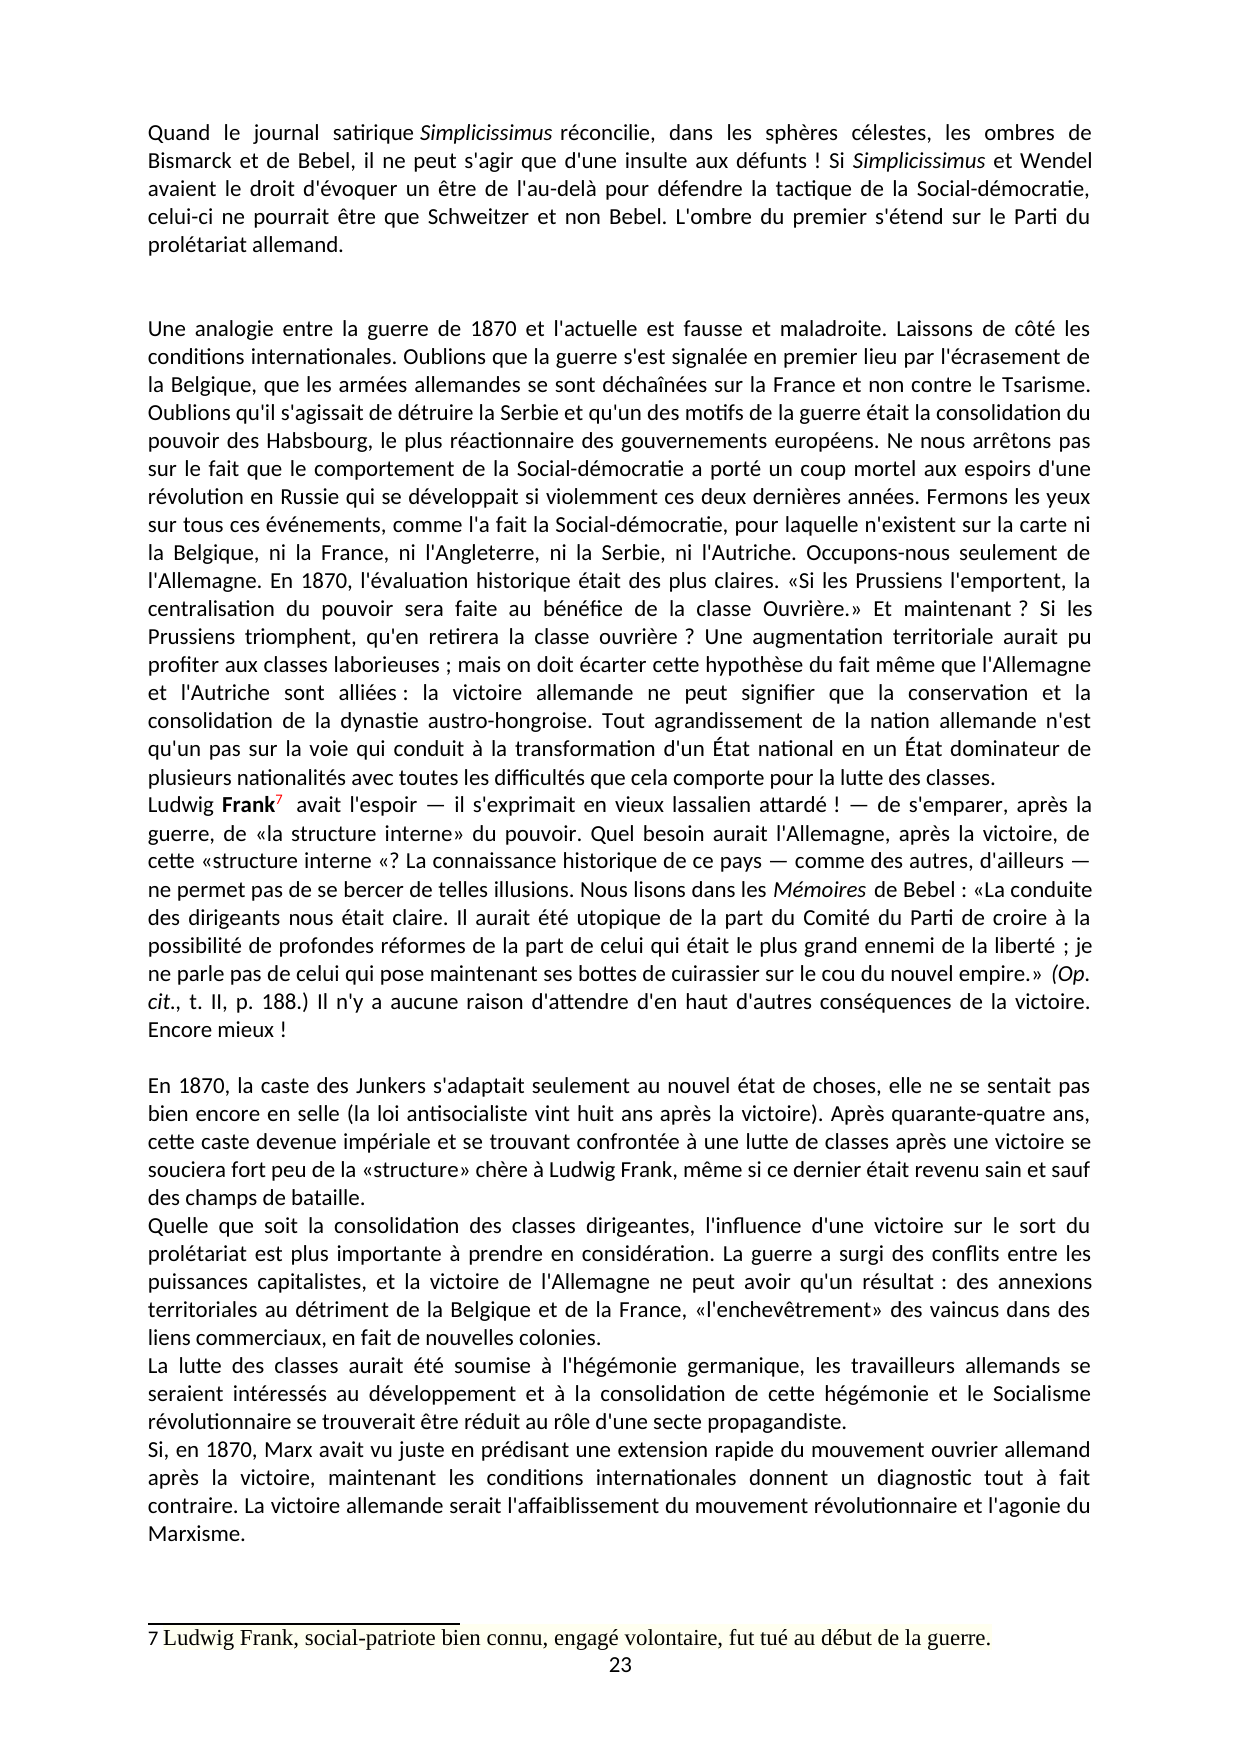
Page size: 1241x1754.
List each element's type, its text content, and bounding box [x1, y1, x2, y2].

text Si, en 1870, Marx avait vu juste en prédisant une extension rapide du mouvement ouvrier allemand après la victoire, maintenant les conditions internationales donnent un diagnostic tout à fait contraire. La victoire allemande serait l'affaiblissement du mouvement révolutionnaire et l'agonie du Marxisme. [148, 1435, 1093, 1547]
text La lutte des classes aurait été soumise à l'hégémonie germanique, les travailleurs allemands se seraient intéressés au développement et à la consolidation de cette hégémonie et le Socialisme révolutionnaire se trouverait être réduit au rôle d'une secte propagandiste. [148, 1351, 1093, 1435]
text En 1870, la caste des Junkers s'adaptait seulement au nouvel état de choses, elle ne se sentait pas bien encore en selle (la loi antisocialiste vint huit ans après la victoire). Après quarante-quatre ans, cette caste devenue impériale et se trouvant confrontée à une lutte de classes après une victoire se souciera fort peu de la «structure» chère à Ludwig Frank, même si ce dernier était revenu sain et sauf des champs de bataille. [148, 1071, 1093, 1211]
text Une analogie entre la guerre de 1870 et l'actuelle est fausse et maladroite. Laissons de côté les conditions internationales. Oublions que la guerre s'est signalée en premier lieu par l'écrasement de la Belgique, que les armées allemandes se sont déchaînées sur la France et non contre le Tsarisme. Oublions qu'il s'agissait de détruire la Serbie et qu'un des motifs de la guerre était la consolidation du pouvoir des Habsbourg, le plus réactionnaire des gouvernements européens. Ne nous arrêtons pas sur le fait que le comportement de la Social-démocratie a porté un coup mortel aux espoirs d'une révolution en Russie qui se développait si violemment ces deux dernières années. Fermons les yeux sur tous ces événements, comme l'a fait la Social-démocratie, pour laquelle n'existent sur la carte ni la Belgique, ni la France, ni l'Angleterre, ni la Serbie, ni l'Autriche. Occupons-nous seulement de l'Allemagne. En 1870, l'évaluation historique était des plus claires. «Si les Prussiens l'emportent, la centralisation du pouvoir sera faite au bénéfice de la classe Ouvrière.» Et maintenant ? Si les Prussiens triomphent, qu'en retirera la classe ouvrière ? Une augmentation territoriale aurait pu profiter aux classes laborieuses ; mais on doit écarter cette hypothèse du fait même que l'Allemagne et l'Autriche sont alliées : la victoire allemande ne peut signifier que la conservation et la consolidation de la dynastie austro-hongroise. Tout agrandissement de la nation allemande n'est qu'un pas sur la voie qui conduit à la transformation d'un État national en un État dominateur de plusieurs nationalités avec toutes les difficultés que cela comporte pour la lutte des classes. [148, 314, 1093, 791]
text Ludwig Frank, social-patriote bien connu, engagé volontaire, fut tué au début de la guerre. [148, 1624, 1093, 1651]
text Ludwig Frank avait l'espoir — il s'exprimait en vieux lassalien attardé ! — de s'emparer, après la guerre, de «la structure interne» du pouvoir. Quel besoin aurait l'Allemagne, après la victoire, de cette «structure interne «? La connaissance historique de ce pays — comme des autres, d'ailleurs — ne permet pas de se bercer de telles illusions. Nous lisons dans les Mémoires de Bebel : «La conduite des dirigeants nous était claire. Il aurait été utopique de la part du Comité du Parti de croire à la possibilité de profondes réformes de la part de celui qui était le plus grand ennemi de la liberté ; je ne parle pas de celui qui pose maintenant ses bottes de cuirassier sur le cou du nouvel empire.» (Op. cit., t. II, p. 188.) Il n'y a aucune raison d'attendre d'en haut d'autres conséquences de la victoire. Encore mieux ! [148, 791, 1093, 1043]
text Quelle que soit la consolidation des classes dirigeantes, l'influence d'une victoire sur le sort du prolétariat est plus importante à prendre en considération. La guerre a surgi des conflits entre les puissances capitalistes, et la victoire de l'Allemagne ne peut avoir qu'un résultat : des annexions territoriales au détriment de la Belgique et de la France, «l'enchevêtrement» des vaincus dans des liens commerciaux, en fait de nouvelles colonies. [148, 1211, 1093, 1351]
text Quand le journal satirique Simplicissimus réconcilie, dans les sphères célestes, les ombres de Bismarck et de Bebel, il ne peut s'agir que d'une insulte aux défunts ! Si Simplicissimus et Wendel avaient le droit d'évoquer un être de l'au-delà pour défendre la tactique de la Social-démocratie, celui-ci ne pourrait être que Schweitzer et non Bebel. L'ombre du premier s'étend sur le Parti du prolétariat allemand. [148, 118, 1093, 258]
